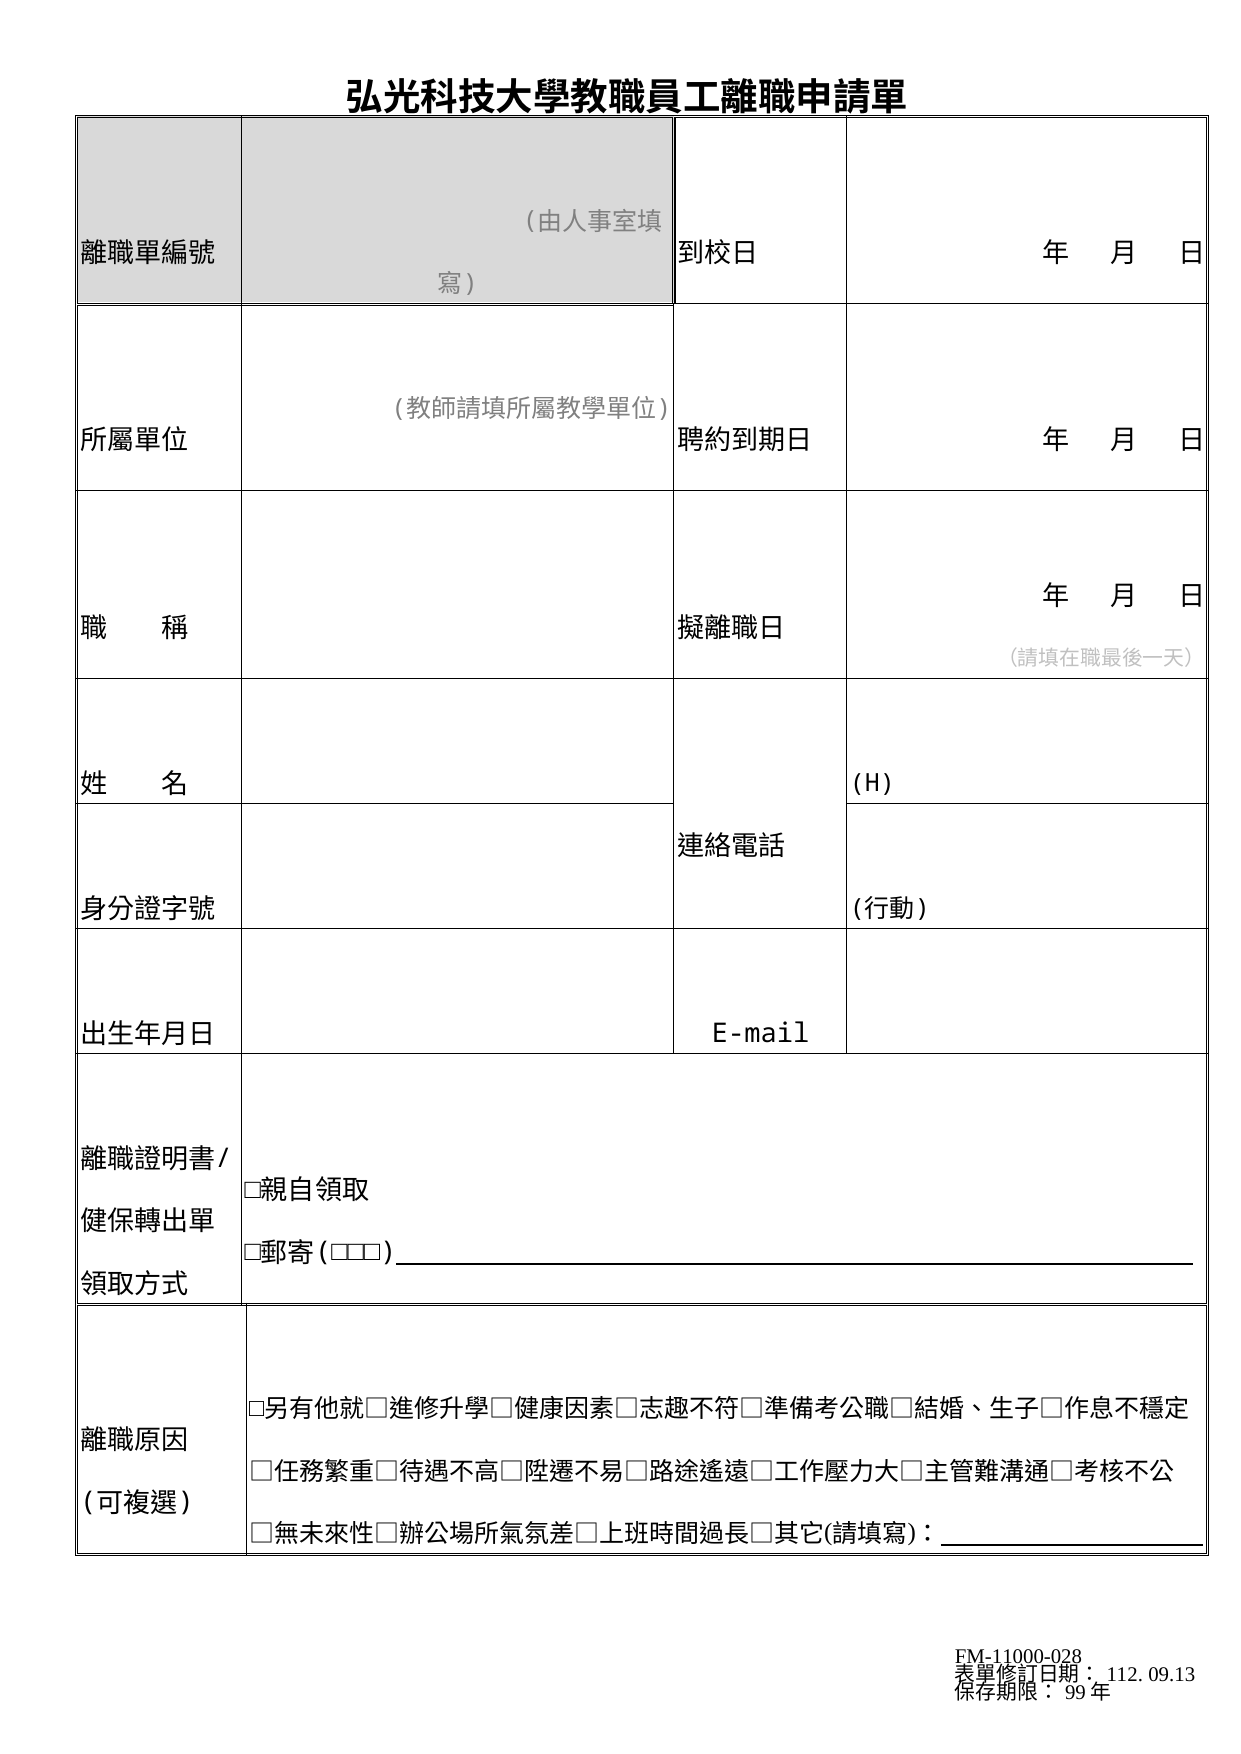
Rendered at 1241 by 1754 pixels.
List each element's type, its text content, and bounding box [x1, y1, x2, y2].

table_cell □親自領取 □郵寄(□□□) [242, 1054, 1206, 1302]
table_cell [242, 929, 673, 1052]
table_cell □另有他就□進修升學□健康因素□志趣不符□準備考公職□結婚、生子□作息不穩定 □任務繁重□待遇不高□陞遷不易□路途遙遠□工作壓力大□主管難溝通□考核不公 □無未來性□辦公場所氣氛差□上班時間過長□其它(請填寫)： [247, 1306, 1206, 1552]
table_cell (H) [847, 679, 1206, 802]
table_cell [242, 679, 673, 802]
table_cell (行動) [847, 804, 1206, 927]
table_header 年 月 日 [847, 118, 1206, 302]
table_cell [242, 491, 673, 677]
table_cell 擬離職日 [674, 491, 846, 677]
table_header 離職單編號 [78, 118, 241, 302]
table_cell 年 月 日 （請填在職最後一天） [847, 491, 1206, 677]
table_header (由人事室填寫) [242, 118, 672, 302]
table_cell 離職原因 (可複選) [78, 1306, 246, 1552]
table_header 到校日 [676, 118, 846, 302]
table_cell 職 稱 [78, 491, 241, 677]
table_cell 連絡電話 [674, 679, 846, 927]
table_cell [242, 804, 673, 927]
table_cell 身分證字號 [78, 804, 241, 927]
table_cell [847, 929, 1206, 1052]
table_cell 聘約到期日 [674, 304, 846, 490]
table_cell E-mail [674, 929, 846, 1052]
table_cell 出生年月日 [78, 929, 241, 1052]
table_cell (教師請填所屬教學單位) [242, 306, 673, 490]
table_cell 離職證明書/健保轉出單領取方式 [78, 1054, 241, 1302]
text 弘光科技大學教職員工離職申請單 [77, 52, 1176, 115]
table_cell 姓 名 [78, 679, 241, 802]
table_cell 年 月 日 [847, 304, 1206, 490]
table_cell 所屬單位 [78, 306, 241, 490]
